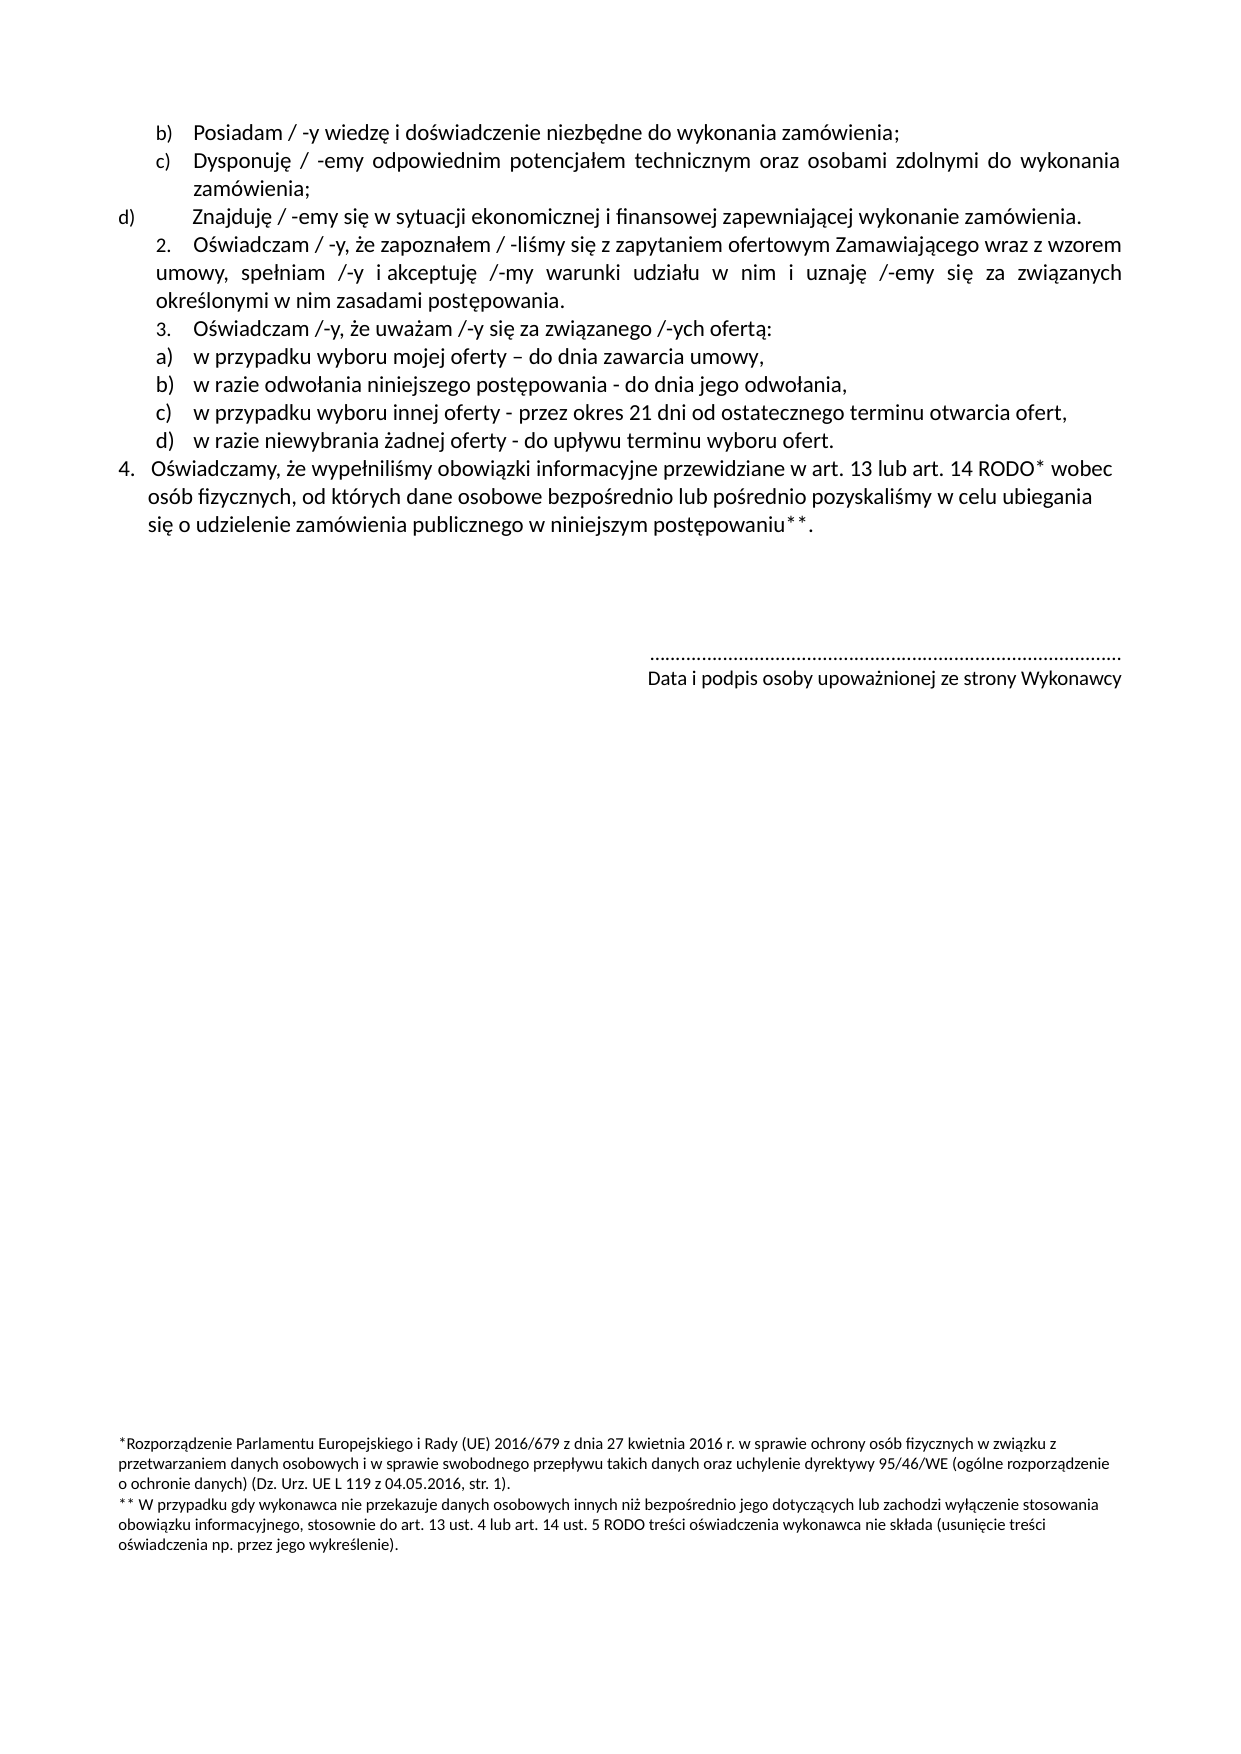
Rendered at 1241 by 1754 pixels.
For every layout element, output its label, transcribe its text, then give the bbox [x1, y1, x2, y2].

list w razie odwołania niniejszego postępowania - do dnia jego odwołania, [156, 370, 1122, 398]
list w przypadku wyboru innej oferty - przez okres 21 dni od ostatecznego terminu otwarcia ofert, [156, 398, 1122, 426]
list w przypadku wyboru mojej oferty – do dnia zawarcia umowy, [156, 342, 1122, 370]
text …....................................................................................... [118, 640, 1122, 666]
text Data i podpis osoby upoważnionej ze strony Wykonawcy [118, 666, 1122, 691]
list Oświadczam / -y, że zapoznałem / -liśmy się z zapytaniem ofertowym Zamawiającego wraz z wzorem umowy, spełniam /-y i akceptuję /-my warunki udziału w nim i uznaję /-emy się za związanych określonymi w nim zasadami postępowania. [156, 230, 1122, 314]
text ** W przypadku gdy wykonawca nie przekazuje danych osobowych innych niż bezpośrednio jego dotyczących lub zachodzi wyłączenie stosowania obowiązku informacyjnego, stosownie do art. 13 ust. 4 lub art. 14 ust. 5 RODO treści oświadczenia wykonawca nie składa (usunięcie treści oświadczenia np. przez jego wykreślenie). [118, 1494, 1122, 1555]
text *Rozporządzenie Parlamentu Europejskiego i Rady (UE) 2016/679 z dnia 27 kwietnia 2016 r. w sprawie ochrony osób fizycznych w związku z przetwarzaniem danych osobowych i w sprawie swobodnego przepływu takich danych oraz uchylenie dyrektywy 95/46/WE (ogólne rozporządzenie o ochronie danych) (Dz. Urz. UE L 119 z 04.05.2016, str. 1). [118, 1433, 1122, 1494]
list w razie niewybrania żadnej oferty - do upływu terminu wyboru ofert. [156, 426, 1122, 454]
list Dysponuję / -emy odpowiednim potencjałem technicznym oraz osobami zdolnymi do wykonania zamówienia; [156, 146, 1122, 202]
list Posiadam / -y wiedzę i doświadczenie niezbędne do wykonania zamówienia; [156, 118, 1122, 146]
text 4. Oświadczamy, że wypełniliśmy obowiązki informacyjne przewidziane w art. 13 lub art. 14 RODO* wobec osób fizycznych, od których dane osobowe bezpośrednio lub pośrednio pozyskaliśmy w celu ubiegania się o udzielenie zamówienia publicznego w niniejszym postępowaniu**. [118, 454, 1122, 538]
list Znajduję / -emy się w sytuacji ekonomicznej i finansowej zapewniającej wykonanie zamówienia. [118, 202, 1107, 230]
list Oświadczam /-y, że uważam /-y się za związanego /-ych ofertą: [156, 314, 1122, 342]
